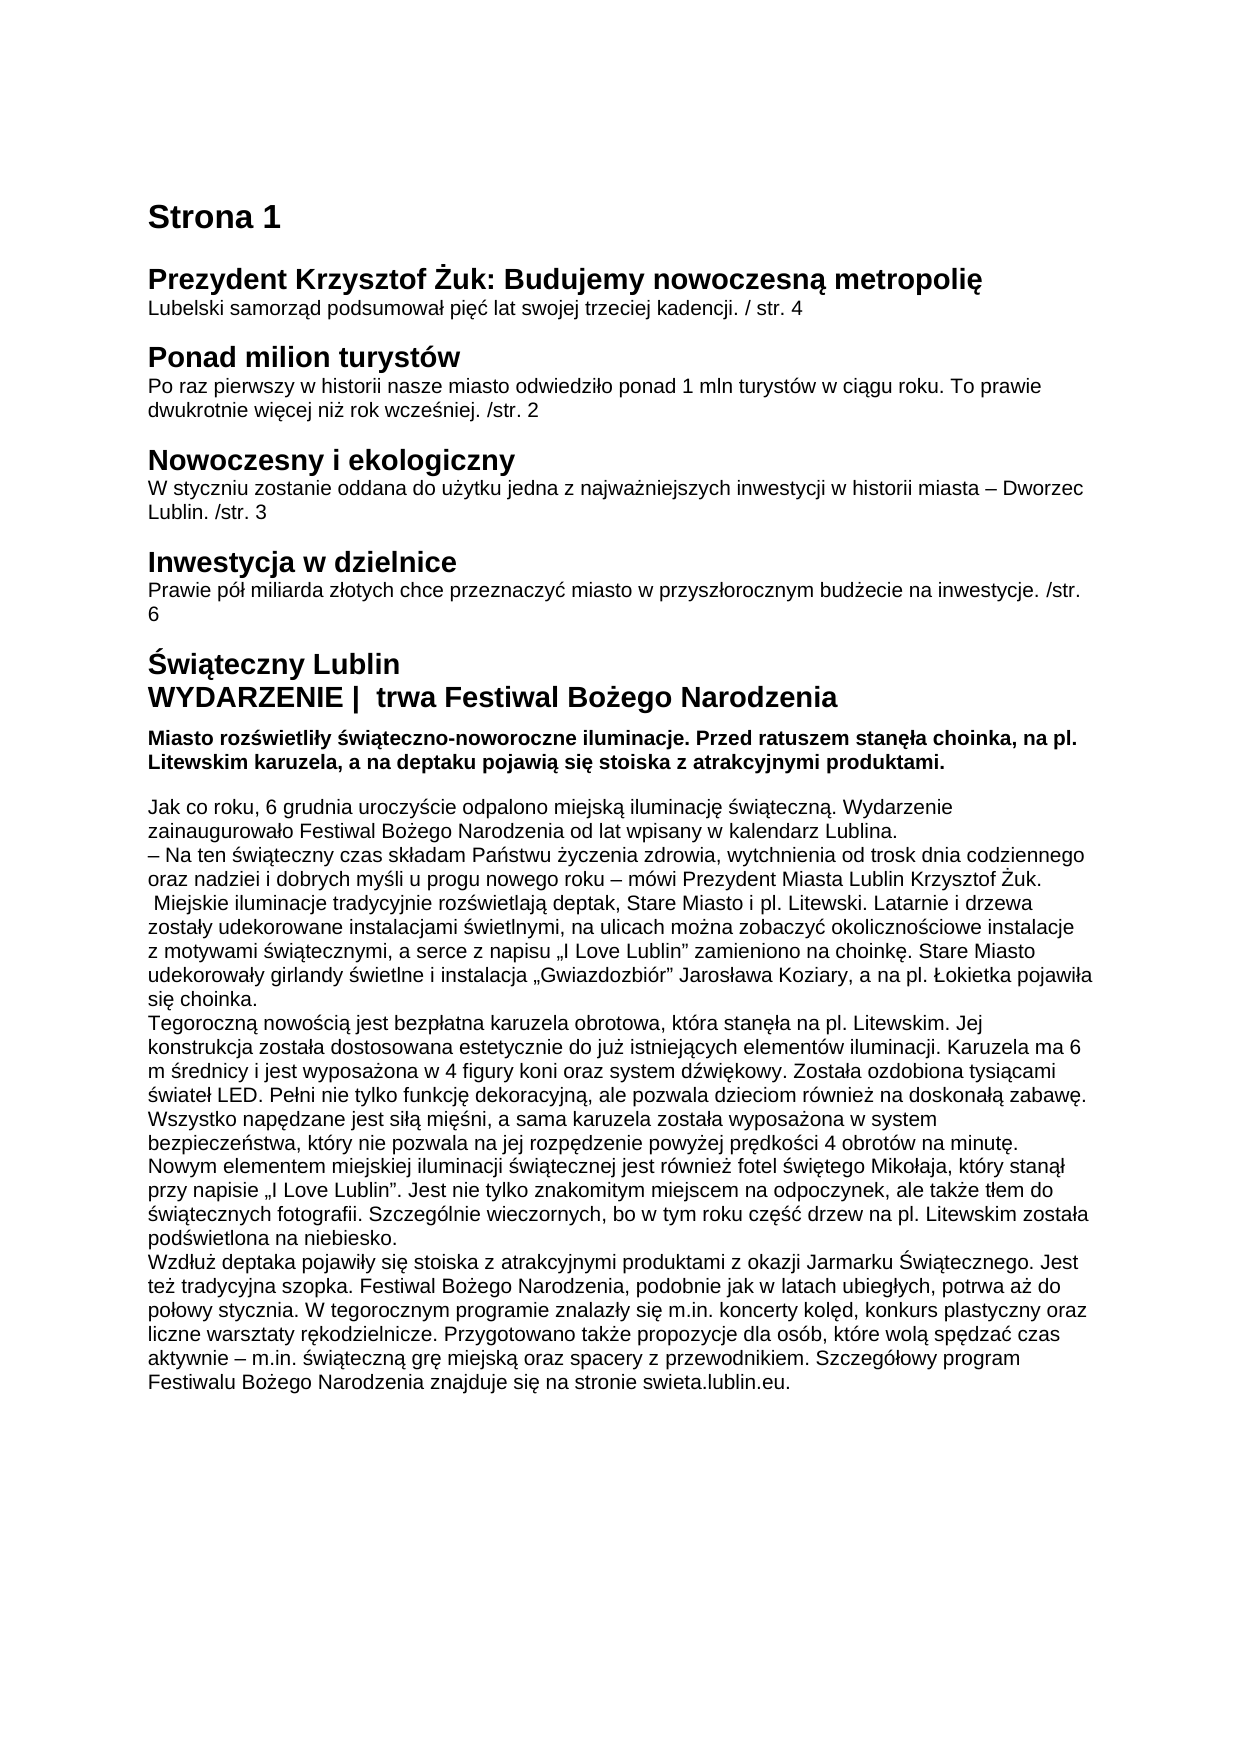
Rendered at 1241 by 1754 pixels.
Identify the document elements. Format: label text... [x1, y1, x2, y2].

text Tegoroczną nowością jest bezpłatna karuzela obrotowa, która stanęła na pl. Litewskim. Jej konstrukcja została dostosowana estetycznie do już istniejących elementów iluminacji. Karuzela ma 6 m średnicy i jest wyposażona w 4 figury koni oraz system dźwiękowy. Została ozdobiona tysiącami świateł LED. Pełni nie tylko funkcję dekoracyjną, ale pozwala dzieciom również na doskonałą zabawę. Wszystko napędzane jest siłą mięśni, a sama karuzela została wyposażona w system bezpieczeństwa, który nie pozwala na jej rozpędzenie powyżej prędkości 4 obrotów na minutę. [148, 1011, 1093, 1154]
subtitle Strona 1 [148, 198, 1093, 236]
subtitle Ponad milion turystów [148, 341, 1093, 374]
text – Na ten świąteczny czas składam Państwu życzenia zdrowia, wytchnienia od trosk dnia codziennego oraz nadziei i dobrych myśli u progu nowego roku – mówi Prezydent Miasta Lublin Krzysztof Żuk. [148, 843, 1093, 891]
text W styczniu zostanie oddana do użytku jedna z najważniejszych inwestycji w historii miasta – Dworzec Lublin. /str. 3 [148, 476, 1093, 524]
text Nowym elementem miejskiej iluminacji świątecznej jest również fotel świętego Mikołaja, który stanął przy napisie „I Love Lublin”. Jest nie tylko znakomitym miejscem na odpoczynek, ale także tłem do świątecznych fotografii. Szczególnie wieczornych, bo w tym roku część drzew na pl. Litewskim została podświetlona na niebiesko. [148, 1154, 1093, 1250]
subtitle Inwestycja w dzielnice [148, 545, 1093, 578]
text Lubelski samorząd podsumował pięć lat swojej trzeciej kadencji. / str. 4 [148, 296, 1093, 320]
text Miejskie iluminacje tradycyjnie rozświetlają deptak, Stare Miasto i pl. Litewski. Latarnie i drzewa zostały udekorowane instalacjami świetlnymi, na ulicach można zobaczyć okolicznościowe instalacje z motywami świątecznymi, a serce z napisu „I Love Lublin” zamieniono na choinkę. Stare Miasto udekorowały girlandy świetlne i instalacja „Gwiazdozbiór” Jarosława Koziary, a na pl. Łokietka pojawiła się choinka. [148, 891, 1093, 1011]
text Po raz pierwszy w historii nasze miasto odwiedziło ponad 1 mln turystów w ciągu roku. To prawie dwukrotnie więcej niż rok wcześniej. /str. 2 [148, 374, 1093, 422]
subtitle WYDARZENIE | trwa Festiwal Bożego Narodzenia [148, 680, 1093, 714]
text Miasto rozświetliły świąteczno-noworoczne iluminacje. Przed ratuszem stanęła choinka, na pl. Litewskim karuzela, a na deptaku pojawią się stoiska z atrakcyjnymi produktami. [148, 726, 1093, 774]
subtitle Świąteczny Lublin [148, 647, 1093, 680]
subtitle Nowoczesny i ekologiczny [148, 443, 1093, 476]
text Wzdłuż deptaka pojawiły się stoiska z atrakcyjnymi produktami z okazji Jarmarku Świątecznego. Jest też tradycyjna szopka. Festiwal Bożego Narodzenia, podobnie jak w latach ubiegłych, potrwa aż do połowy stycznia. W tegorocznym programie znalazły się m.in. koncerty kolęd, konkurs plastyczny oraz liczne warsztaty rękodzielnicze. Przygotowano także propozycje dla osób, które wolą spędzać czas aktywnie – m.in. świąteczną grę miejską oraz spacery z przewodnikiem. Szczegółowy program Festiwalu Bożego Narodzenia znajduje się na stronie swieta.lublin.eu. [148, 1250, 1093, 1394]
text Prawie pół miliarda złotych chce przeznaczyć miasto w przyszłorocznym budżecie na inwestycje. /str. 6 [148, 578, 1093, 626]
text Jak co roku, 6 grudnia uroczyście odpalono miejską iluminację świąteczną. Wydarzenie zainaugurowało Festiwal Bożego Narodzenia od lat wpisany w kalendarz Lublina. [148, 795, 1093, 843]
subtitle Prezydent Krzysztof Żuk: Budujemy nowoczesną metropolię [148, 262, 1093, 296]
